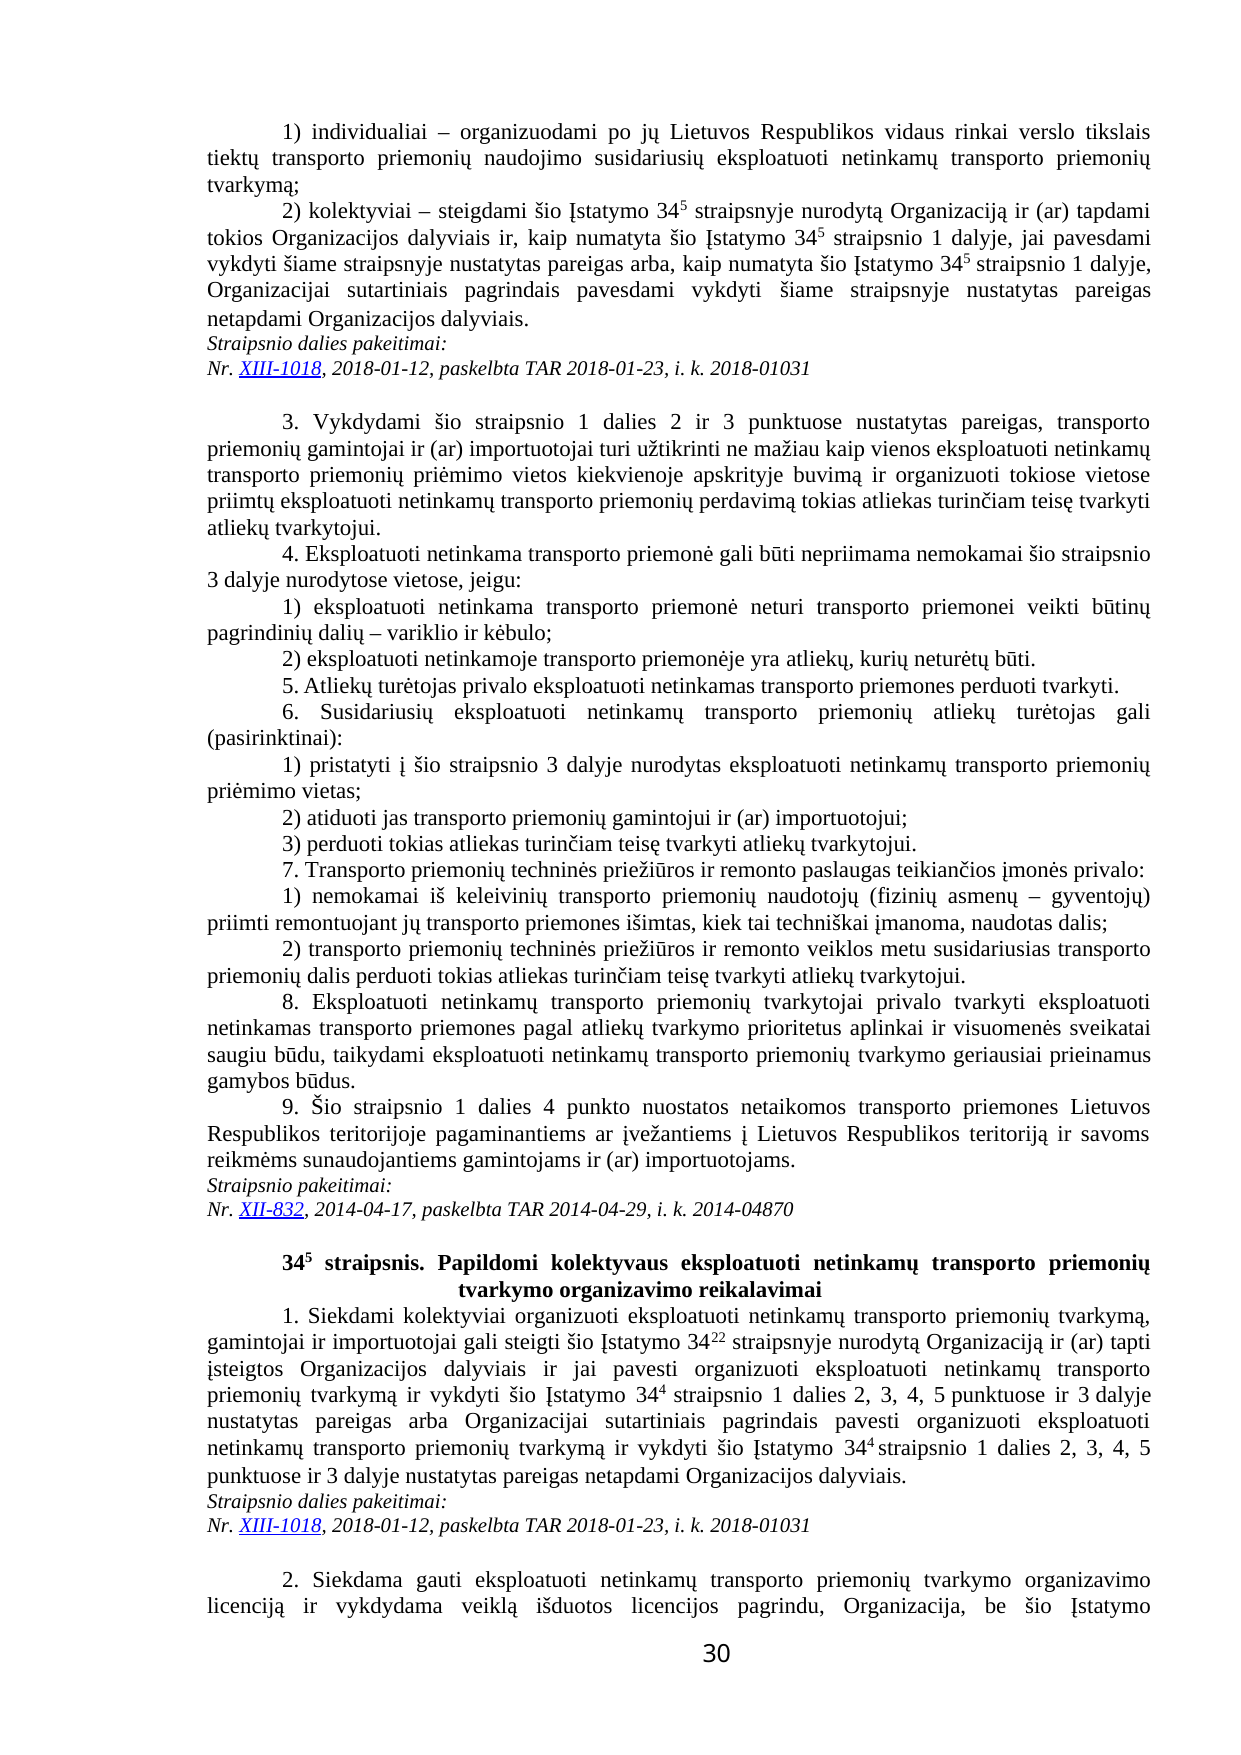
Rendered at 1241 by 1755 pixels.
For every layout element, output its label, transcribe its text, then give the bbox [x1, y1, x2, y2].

text 2) atiduoti jas transporto priemonių gamintojui ir (ar) importuotojui; [207, 803, 1152, 830]
text 4. Eksploatuoti netinkama transporto priemonė gali būti nepriimama nemokamai šio straipsnio 3 dalyje nurodytose vietose, jeigu: [207, 540, 1152, 593]
text 3) perduoti tokias atliekas turinčiam teisę tvarkyti atliekų tvarkytojui. [207, 830, 1152, 856]
text Straipsnio pakeitimai: [207, 1172, 1152, 1197]
text 9. Šio straipsnio 1 dalies 4 punkto nuostatos netaikomos transporto priemones Lietuvos Respublikos teritorijoje pagaminantiems ar įvežantiems į Lietuvos Respublikos teritoriją ir savoms reikmėms sunaudojantiems gamintojams ir (ar) importuotojams. [207, 1093, 1152, 1172]
text Nr. XIII-1018, 2018-01-12, paskelbta TAR 2018-01-23, i. k. 2018-01031 [207, 355, 1152, 379]
text Nr. XIII-1018, 2018-01-12, paskelbta TAR 2018-01-23, i. k. 2018-01031 [207, 1513, 1152, 1537]
text 7. Transporto priemonių techninės priežiūros ir remonto paslaugas teikiančios įmonės privalo: [207, 856, 1152, 883]
text 1. Siekdami kolektyviai organizuoti eksploatuoti netinkamų transporto priemonių tvarkymą, gamintojai ir importuotojai gali steigti šio Įstatymo 3422 straipsnyje nurodytą Organizaciją ir (ar) tapti įsteigtos Organizacijos dalyviais ir jai pavesti organizuoti eksploatuoti netinkamų transporto priemonių tvarkymą ir vykdyti šio Įstatymo 344 straipsnio 1 dalies 2, 3, 4, 5 punktuose ir 3 dalyje nustatytas pareigas arba Organizacijai sutartiniais pagrindais pavesti organizuoti eksploatuoti netinkamų transporto priemonių tvarkymą ir vykdyti šio Įstatymo 344 straipsnio 1 dalies 2, 3, 4, 5 punktuose ir 3 dalyje nustatytas pareigas netapdami Organizacijos dalyviais. [207, 1302, 1152, 1489]
text 1) individualiai – organizuodami po jų Lietuvos Respublikos vidaus rinkai verslo tikslais tiektų transporto priemonių naudojimo susidariusių eksploatuoti netinkamų transporto priemonių tvarkymą; [207, 118, 1152, 197]
text 6. Susidariusių eksploatuoti netinkamų transporto priemonių atliekų turėtojas gali (pasirinktinai): [207, 698, 1152, 751]
text 2) kolektyviai – steigdami šio Įstatymo 345 straipsnyje nurodytą Organizaciją ir (ar) tapdami tokios Organizacijos dalyviais ir, kaip numatyta šio Įstatymo 345 straipsnio 1 dalyje, jai pavesdami vykdyti šiame straipsnyje nustatytas pareigas arba, kaip numatyta šio Įstatymo 345 straipsnio 1 dalyje, Organizacijai sutartiniais pagrindais pavesdami vykdyti šiame straipsnyje nustatytas pareigas netapdami Organizacijos dalyviais. [207, 197, 1152, 331]
text 2) eksploatuoti netinkamoje transporto priemonėje yra atliekų, kurių neturėtų būti. [207, 645, 1152, 672]
text 1) pristatyti į šio straipsnio 3 dalyje nurodytas eksploatuoti netinkamų transporto priemonių priėmimo vietas; [207, 751, 1152, 803]
text Straipsnio dalies pakeitimai: [207, 331, 1152, 355]
text 8. Eksploatuoti netinkamų transporto priemonių tvarkytojai privalo tvarkyti eksploatuoti netinkamas transporto priemones pagal atliekų tvarkymo prioritetus aplinkai ir visuomenės sveikatai saugiu būdu, taikydami eksploatuoti netinkamų transporto priemonių tvarkymo geriausiai prieinamus gamybos būdus. [207, 988, 1152, 1093]
text 5. Atliekų turėtojas privalo eksploatuoti netinkamas transporto priemones perduoti tvarkyti. [207, 672, 1152, 698]
text Nr. XII-832, 2014-04-17, paskelbta TAR 2014-04-29, i. k. 2014-04870 [207, 1197, 1152, 1221]
text Straipsnio dalies pakeitimai: [207, 1489, 1152, 1513]
text 3. Vykdydami šio straipsnio 1 dalies 2 ir 3 punktuose nustatytas pareigas, transporto priemonių gamintojai ir (ar) importuotojai turi užtikrinti ne mažiau kaip vienos eksploatuoti netinkamų transporto priemonių priėmimo vietos kiekvienoje apskrityje buvimą ir organizuoti tokiose vietose priimtų eksploatuoti netinkamų transporto priemonių perdavimą tokias atliekas turinčiam teisę tvarkyti atliekų tvarkytojui. [207, 408, 1152, 540]
text 1) eksploatuoti netinkama transporto priemonė neturi transporto priemonei veikti būtinų pagrindinių dalių – variklio ir kėbulo; [207, 593, 1152, 645]
text 2. Siekdama gauti eksploatuoti netinkamų transporto priemonių tvarkymo organizavimo licenciją ir vykdydama veiklą išduotos licencijos pagrindu, Organizacija, be šio Įstatymo [207, 1566, 1152, 1618]
text 345 straipsnis. Papildomi kolektyvaus eksploatuoti netinkamų transporto priemonių tvarkymo organizavimo reikalavimai [282, 1249, 1152, 1302]
text 1) nemokamai iš keleivinių transporto priemonių naudotojų (fizinių asmenų – gyventojų) priimti remontuojant jų transporto priemones išimtas, kiek tai techniškai įmanoma, naudotas dalis; [207, 883, 1152, 935]
text 2) transporto priemonių techninės priežiūros ir remonto veiklos metu susidariusias transporto priemonių dalis perduoti tokias atliekas turinčiam teisę tvarkyti atliekų tvarkytojui. [207, 935, 1152, 988]
